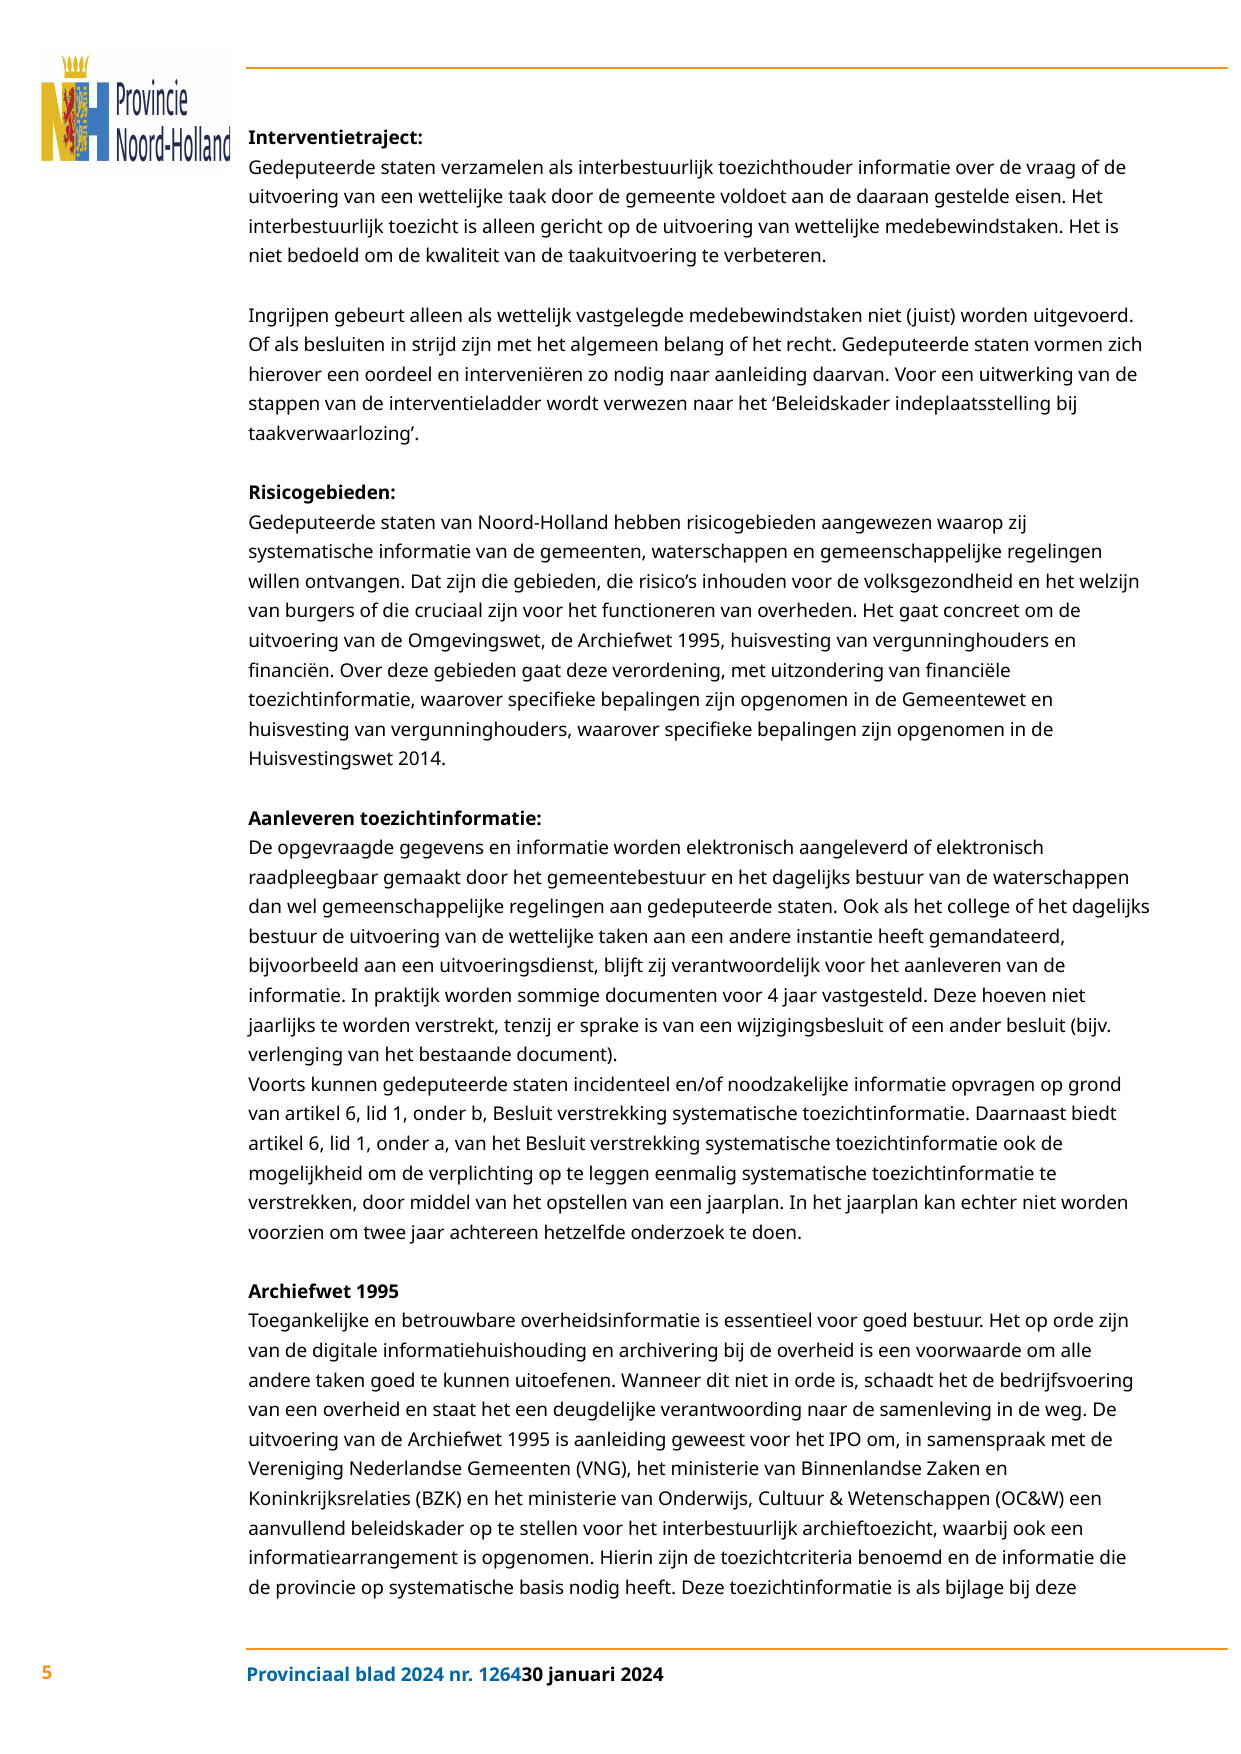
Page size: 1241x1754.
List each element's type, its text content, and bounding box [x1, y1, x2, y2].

text Interventietraject: [248, 124, 1152, 150]
text Risicogebieden: [248, 479, 1152, 505]
text Voorts kunnen gedeputeerde staten incidenteel en/of noodzakelijke informatie opvragen op grond van artikel 6, lid 1, onder b, Besluit verstrekking systematische toezichtinformatie. Daarnaast biedt artikel 6, lid 1, onder a, van het Besluit verstrekking systematische toezichtinformatie ook de mogelijkheid om de verplichting op te leggen eenmalig systematische toezichtinformatie te verstrekken, door middel van het opstellen van een jaarplan. In het jaarplan kan echter niet worden voorzien om twee jaar achtereen hetzelfde onderzoek te doen. [248, 1071, 1152, 1245]
text Archiefwet 1995 [248, 1278, 1152, 1304]
text Gedeputeerde staten van Noord-Holland hebben risicogebieden aangewezen waarop zij systematische informatie van de gemeenten, waterschappen en gemeenschappelijke regelingen willen ontvangen. Dat zijn die gebieden, die risico’s inhouden voor de volksgezondheid en het welzijn van burgers of die cruciaal zijn voor het functioneren van overheden. Het gaat concreet om de uitvoering van de Omgevingswet, de Archiefwet 1995, huisvesting van vergunninghouders en financiën. Over deze gebieden gaat deze verordening, met uitzondering van financiële toezichtinformatie, waarover specifieke bepalingen zijn opgenomen in de Gemeentewet en huisvesting van vergunninghouders, waarover specifieke bepalingen zijn opgenomen in de Huisvestingswet 2014. [248, 509, 1152, 771]
text Aanleveren toezichtinformatie: [248, 805, 1152, 831]
text Gedeputeerde staten verzamelen als interbestuurlijk toezichthouder informatie over de vraag of de uitvoering van een wettelijke taak door de gemeente voldoet aan de daaraan gestelde eisen. Het interbestuurlijk toezicht is alleen gericht op de uitvoering van wettelijke medebewindstaken. Het is niet bedoeld om de kwaliteit van de taakuitvoering te verbeteren. [248, 154, 1152, 268]
text De opgevraagde gegevens en informatie worden elektronisch aangeleverd of elektronisch raadpleegbaar gemaakt door het gemeentebestuur en het dagelijks bestuur van de waterschappen dan wel gemeenschappelijke regelingen aan gedeputeerde staten. Ook als het college of het dagelijks bestuur de uitvoering van de wettelijke taken aan een andere instantie heeft gemandateerd, bijvoorbeeld aan een uitvoeringsdienst, blijft zij verantwoordelijk voor het aanleveren van de informatie. In praktijk worden sommige documenten voor 4 jaar vastgesteld. Deze hoeven niet jaarlijks te worden verstrekt, tenzij er sprake is van een wijzigingsbesluit of een ander besluit (bijv. verlenging van het bestaande document). [248, 834, 1152, 1067]
text Ingrijpen gebeurt alleen als wettelijk vastgelegde medebewindstaken niet (juist) worden uitgevoerd. Of als besluiten in strijd zijn met het algemeen belang of het recht. Gedeputeerde staten vormen zich hierover een oordeel en interveniëren zo nodig naar aanleiding daarvan. Voor een uitwerking van de stappen van de interventieladder wordt verwezen naar het ‘Beleidskader indeplaatsstelling bij taakverwaarlozing’. [248, 302, 1152, 446]
picture [41, 47, 231, 172]
text Toegankelijke en betrouwbare overheidsinformatie is essentieel voor goed bestuur. Het op orde zijn van de digitale informatiehuishouding en archivering bij de overheid is een voorwaarde om alle andere taken goed te kunnen uitoefenen. Wanneer dit niet in orde is, schaadt het de bedrijfsvoering van een overheid en staat het een deugdelijke verantwoording naar de samenleving in de weg. De uitvoering van de Archiefwet 1995 is aanleiding geweest voor het IPO om, in samenspraak met de Vereniging Nederlandse Gemeenten (VNG), het ministerie van Binnenlandse Zaken en Koninkrijksrelaties (BZK) en het ministerie van Onderwijs, Cultuur & Wetenschappen (OC&W) een aanvullend beleidskader op te stellen voor het interbestuurlijk archieftoezicht, waarbij ook een informatiearrangement is opgenomen. Hierin zijn de toezichtcriteria benoemd en de informatie die de provincie op systematische basis nodig heeft. Deze toezichtinformatie is als bijlage bij deze [248, 1308, 1152, 1600]
